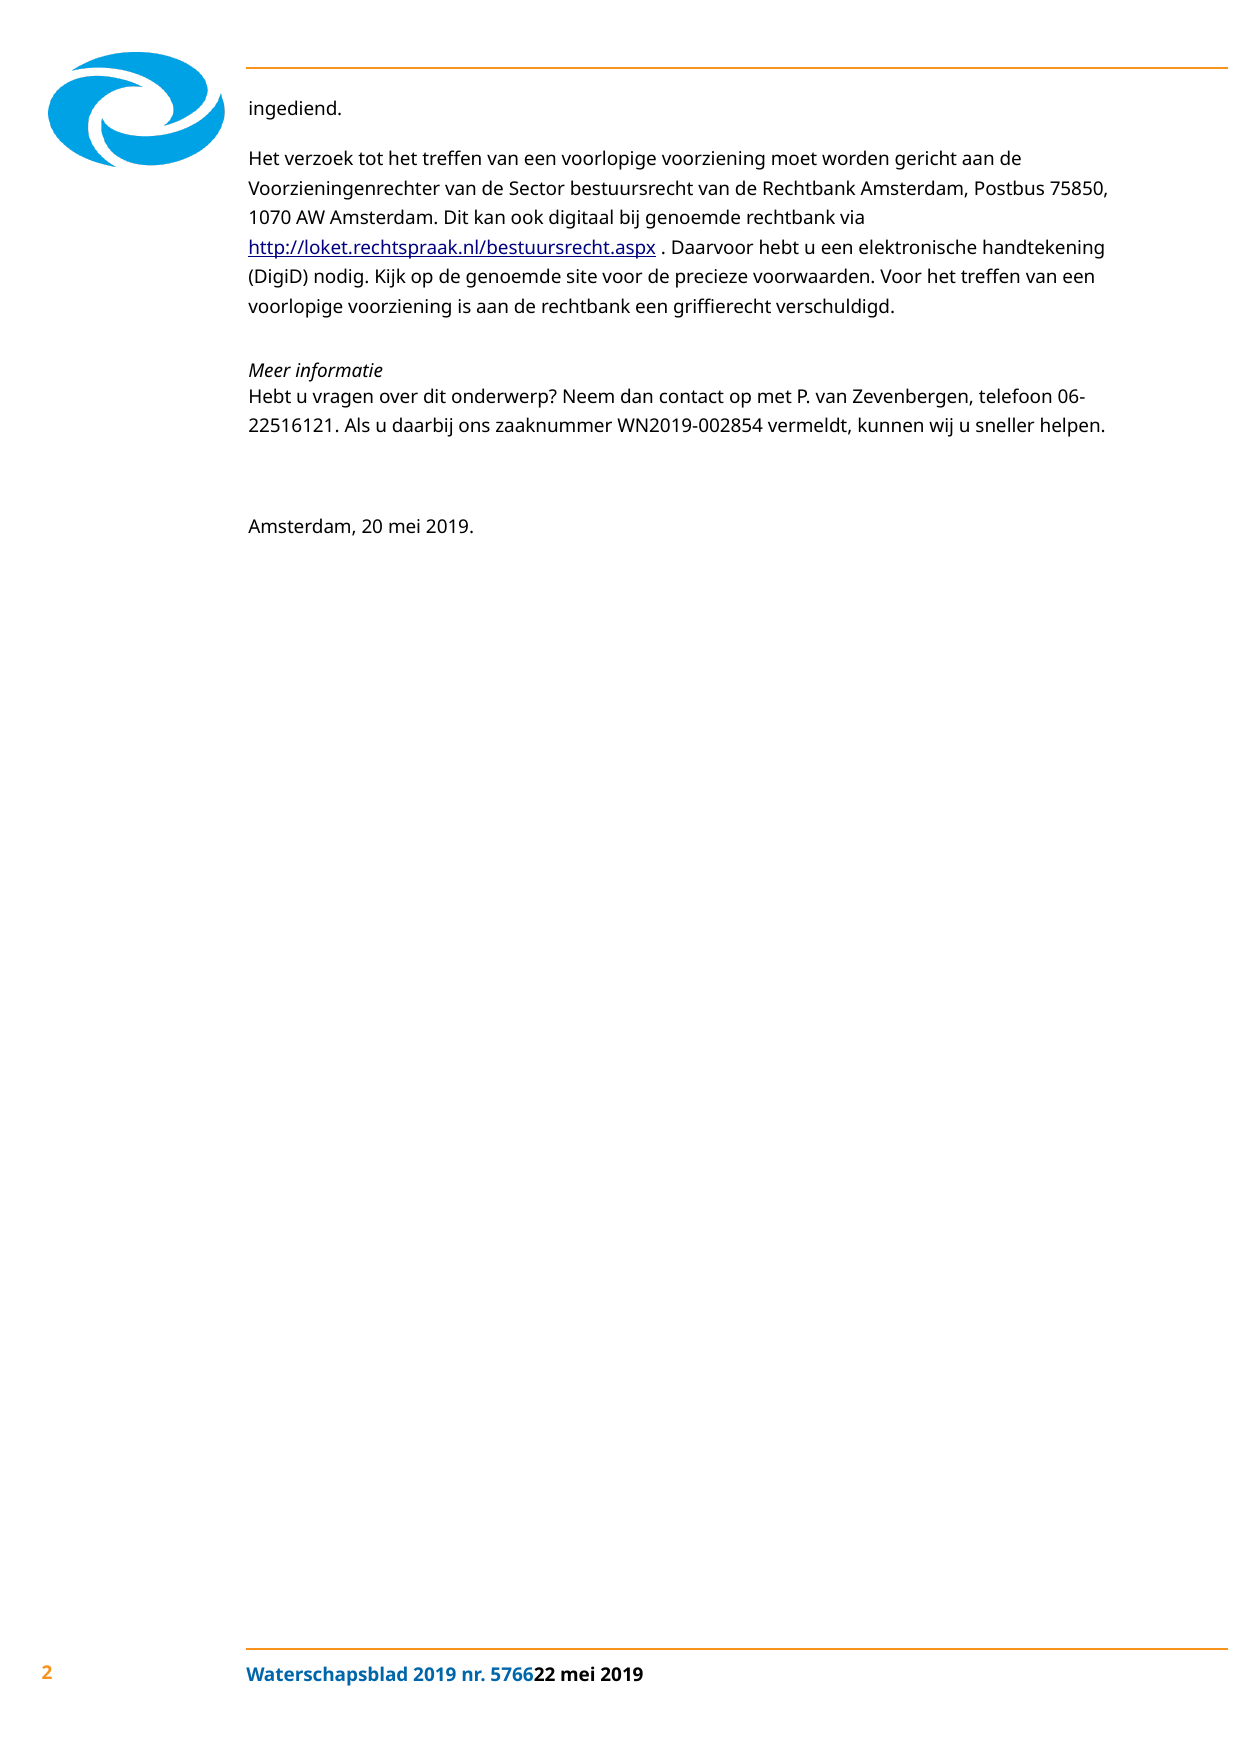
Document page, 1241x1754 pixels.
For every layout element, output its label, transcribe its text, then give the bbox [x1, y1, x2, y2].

text Meer informatie [248, 357, 1152, 383]
text Het verzoek tot het treffen van een voorlopige voorziening moet worden gericht aan de Voorzieningenrechter van de Sector bestuursrecht van de Rechtbank Amsterdam, Postbus 75850, 1070 AW Amsterdam. Dit kan ook digitaal bij genoemde rechtbank via http://loket.rechtspraak.nl/bestuursrecht.aspx . Daarvoor hebt u een elektronische handtekening (DigiD) nodig. Kijk op de genoemde site voor de precieze voorwaarden. Voor het treffen van een voorlopige voorziening is aan de rechtbank een griffierecht verschuldigd. [248, 145, 1152, 319]
text ingediend. [248, 95, 1152, 121]
picture [41, 47, 231, 172]
text Amsterdam, 20 mei 2019. [248, 513, 1152, 539]
text Hebt u vragen over dit onderwerp? Neem dan contact op met P. van Zevenbergen, telefoon 06-22516121. Als u daarbij ons zaaknummer WN2019-002854 vermeldt, kunnen wij u sneller helpen. [248, 383, 1152, 438]
